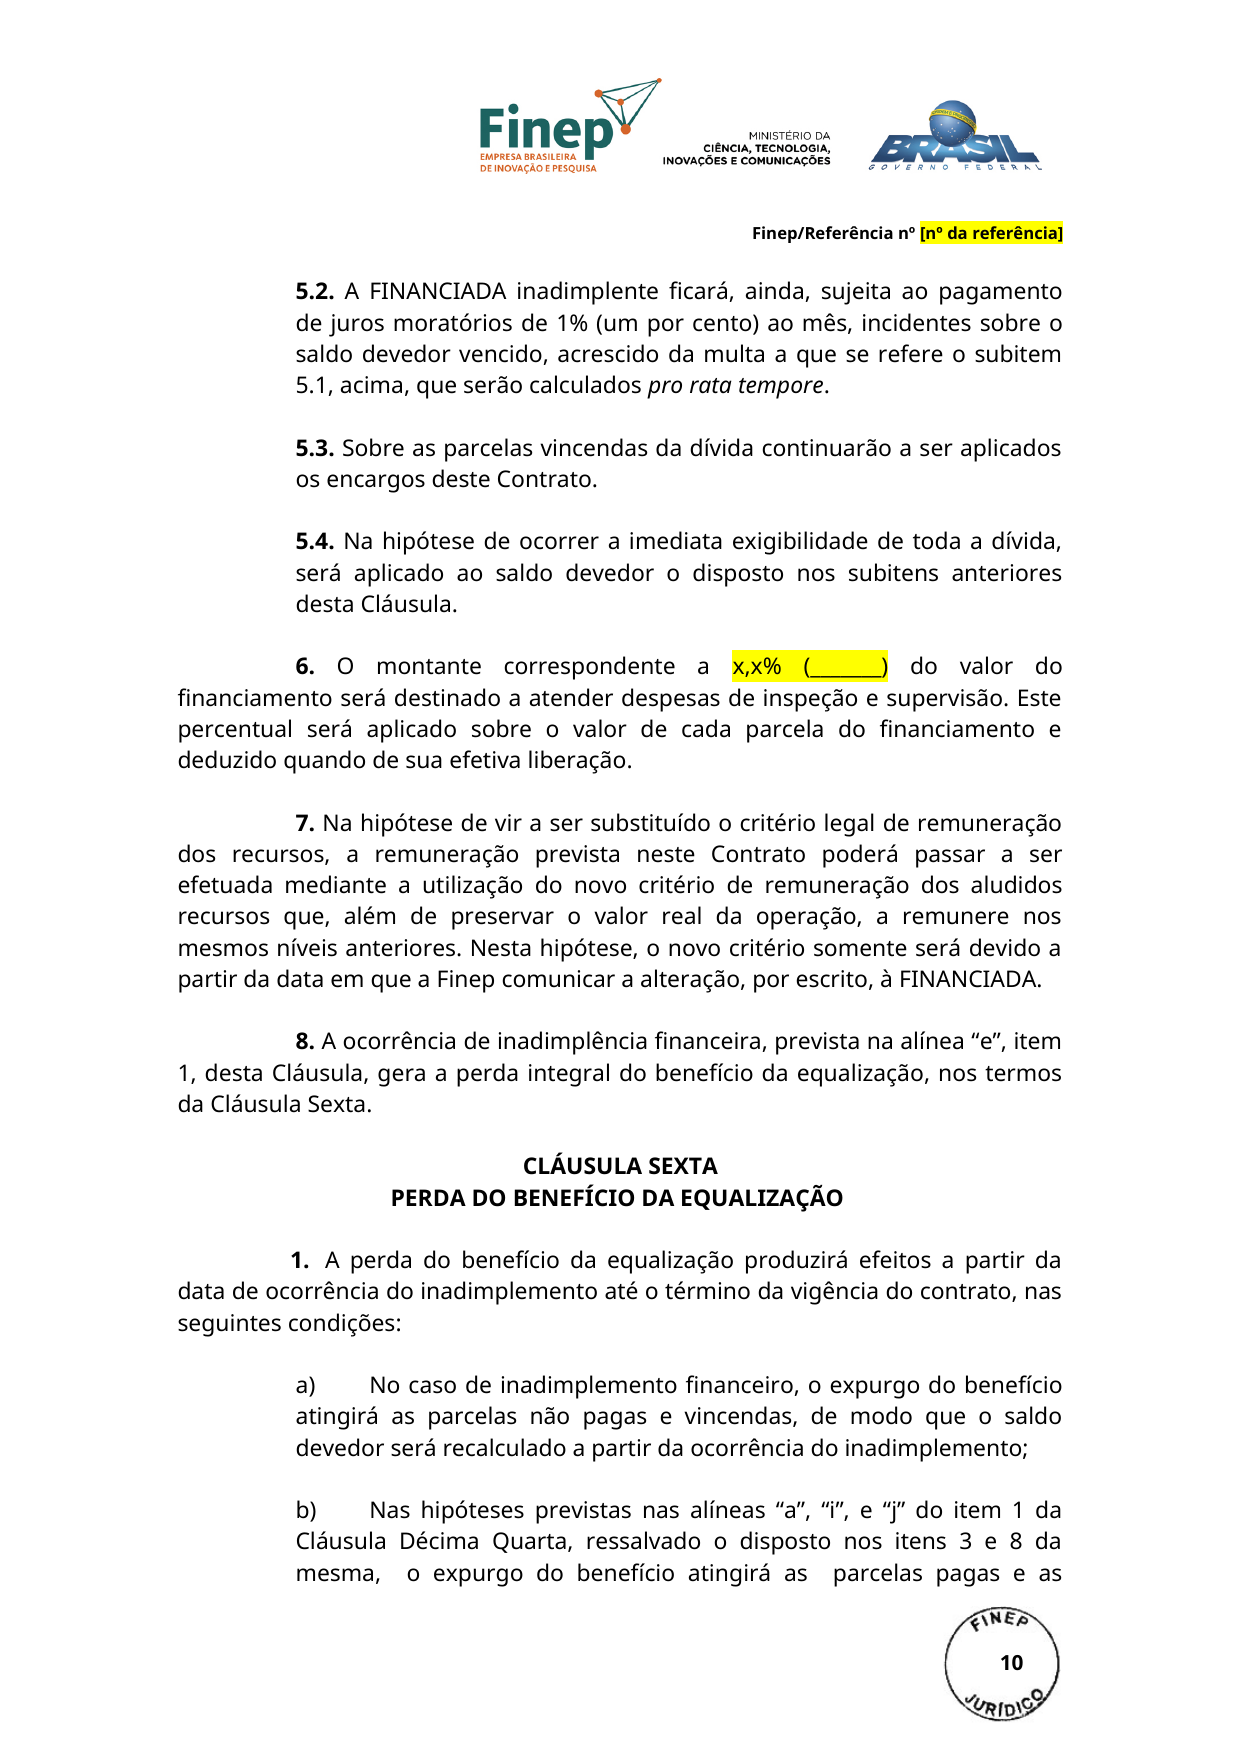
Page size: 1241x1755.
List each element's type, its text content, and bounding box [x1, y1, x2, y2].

text 7. Na hipótese de vir a ser substituído o critério legal de remuneração dos recursos, a remuneração prevista neste Contrato poderá passar a ser efetuada mediante a utilização do novo critério de remuneração dos aludidos recursos que, além de preservar o valor real da operação, a remunere nos mesmos níveis anteriores. Nesta hipótese, o novo critério somente será devido a partir da data em que a Finep comunicar a alteração, por escrito, à FINANCIADA. [177, 807, 1063, 994]
list Nas hipóteses previstas nas alíneas “a”, “i”, e “j” do item 1 da Cláusula Décima Quarta, ressalvado o disposto nos itens 3 e 8 da mesma, o expurgo do benefício atingirá as parcelas pagas e as [295, 1494, 1063, 1588]
list A perda do benefício da equalização produzirá efeitos a partir da data de ocorrência do inadimplemento até o término da vigência do contrato, nas seguintes condições: [177, 1244, 1063, 1338]
text 5.4. Na hipótese de ocorrer a imediata exigibilidade de toda a dívida, será aplicado ao saldo devedor o disposto nos subitens anteriores desta Cláusula. [295, 525, 1063, 619]
text 5.3. Sobre as parcelas vincendas da dívida continuarão a ser aplicados os encargos deste Contrato. [295, 432, 1063, 494]
text CLÁUSULA SEXTA [177, 1150, 1063, 1182]
text 8. A ocorrência de inadimplência financeira, prevista na alínea “e”, item 1, desta Cláusula, gera a perda integral do benefício da equalização, nos termos da Cláusula Sexta. [177, 1025, 1063, 1119]
list No caso de inadimplemento financeiro, o expurgo do benefício atingirá as parcelas não pagas e vincendas, de modo que o saldo devedor será recalculado a partir da ocorrência do inadimplemento; [295, 1369, 1063, 1463]
text PERDA DO BENEFÍCIO DA EQUALIZAÇÃO [177, 1182, 1063, 1213]
text 5.2. A FINANCIADA inadimplente ficará, ainda, sujeita ao pagamento de juros moratórios de 1% (um por cento) ao mês, incidentes sobre o saldo devedor vencido, acrescido da multa a que se refere o subitem 5.1, acima, que serão calculados pro rata tempore. [295, 275, 1063, 400]
text 6. O montante correspondente a x,x% (_______) do valor do financiamento será destinado a atender despesas de inspeção e supervisão. Este percentual será aplicado sobre o valor de cada parcela do financiamento e deduzido quando de sua efetiva liberação. [177, 650, 1063, 775]
